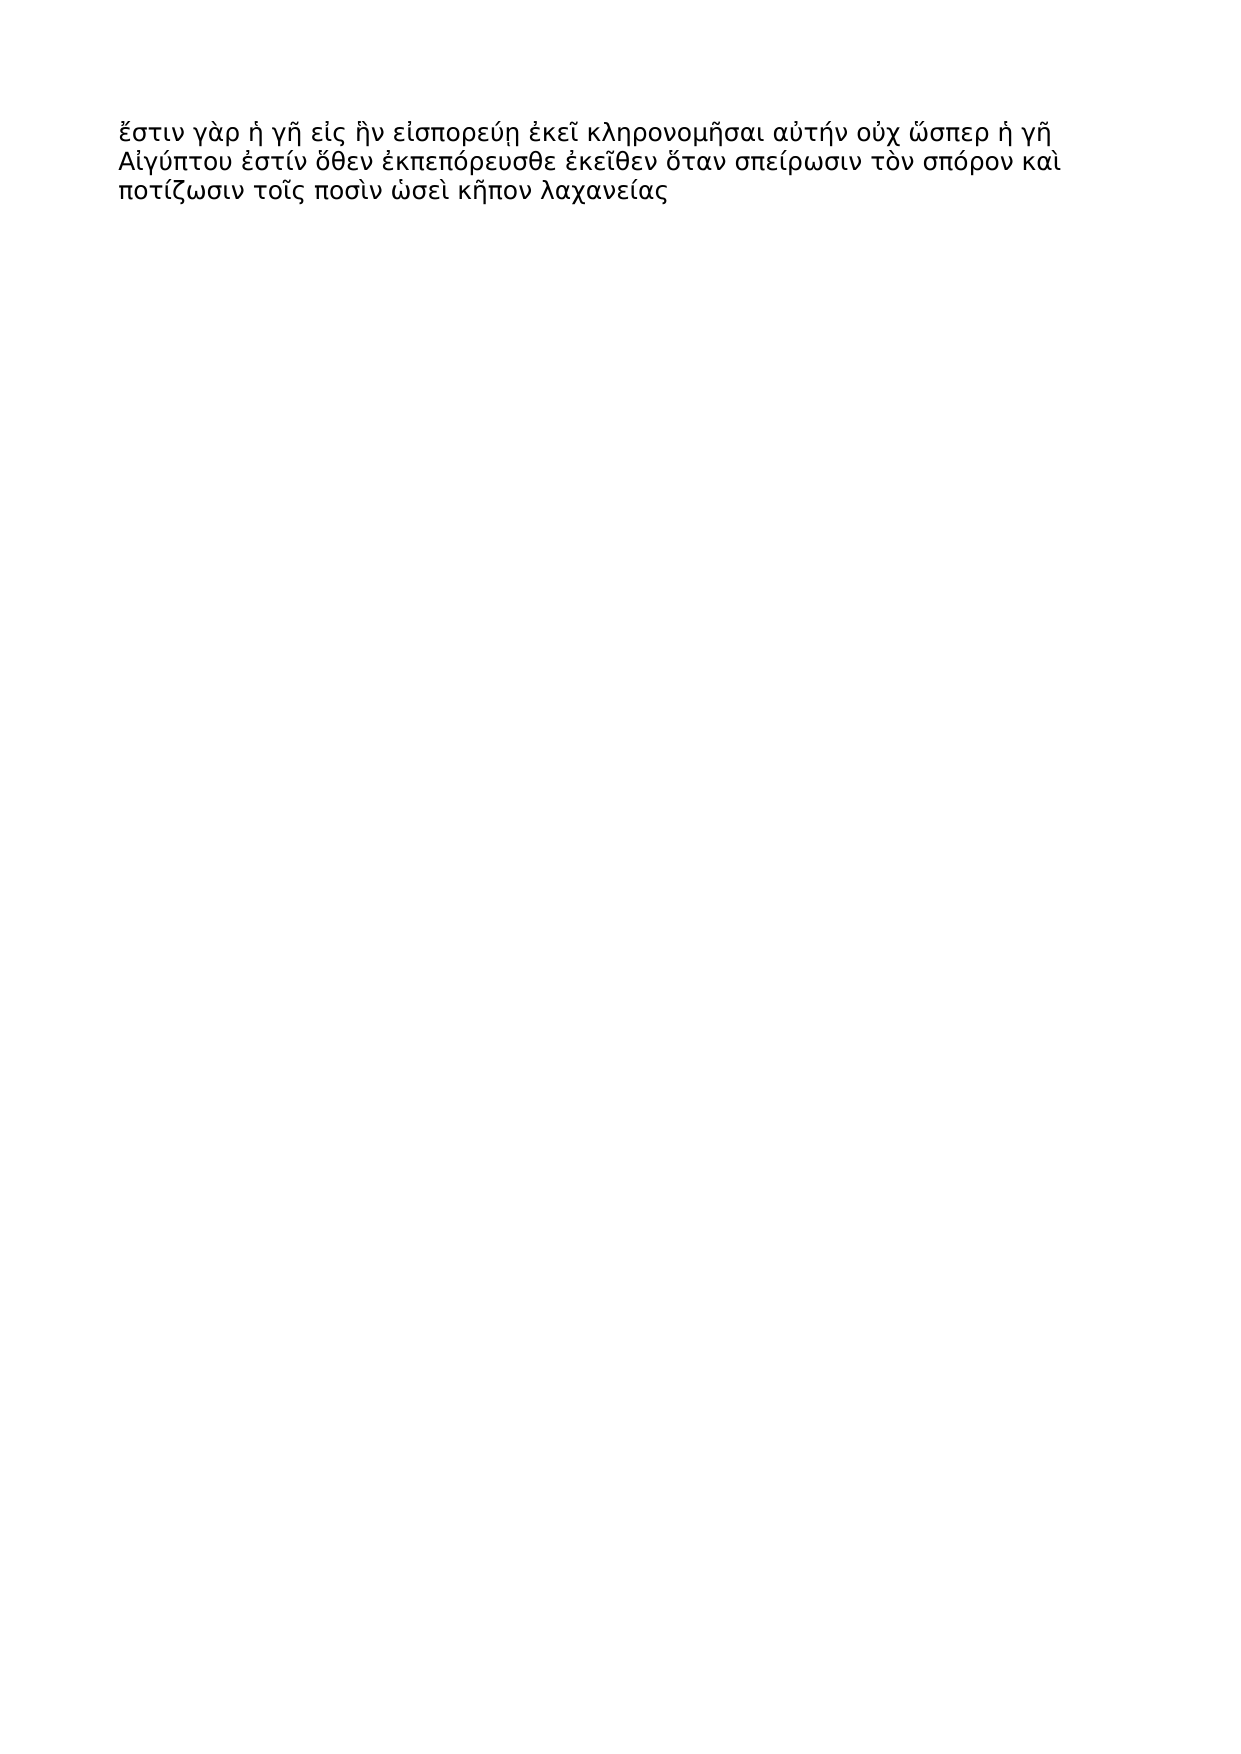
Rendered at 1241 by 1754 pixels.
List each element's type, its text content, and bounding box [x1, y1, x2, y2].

text ἔστιν γὰρ ἡ γῆ εἰς ἣν εἰσπορεύῃ ἐκεῖ κληρονομῆσαι αὐτήν οὐχ ὥσπερ ἡ γῆ Αἰγύπτου ἐστίν ὅθεν ἐκπεπόρευσθε ἐκεῖθεν ὅταν σπείρωσιν τὸν σπόρον καὶ ποτίζωσιν τοῖς ποσὶν ὡσεὶ κῆπον λαχανείας [118, 118, 1122, 206]
